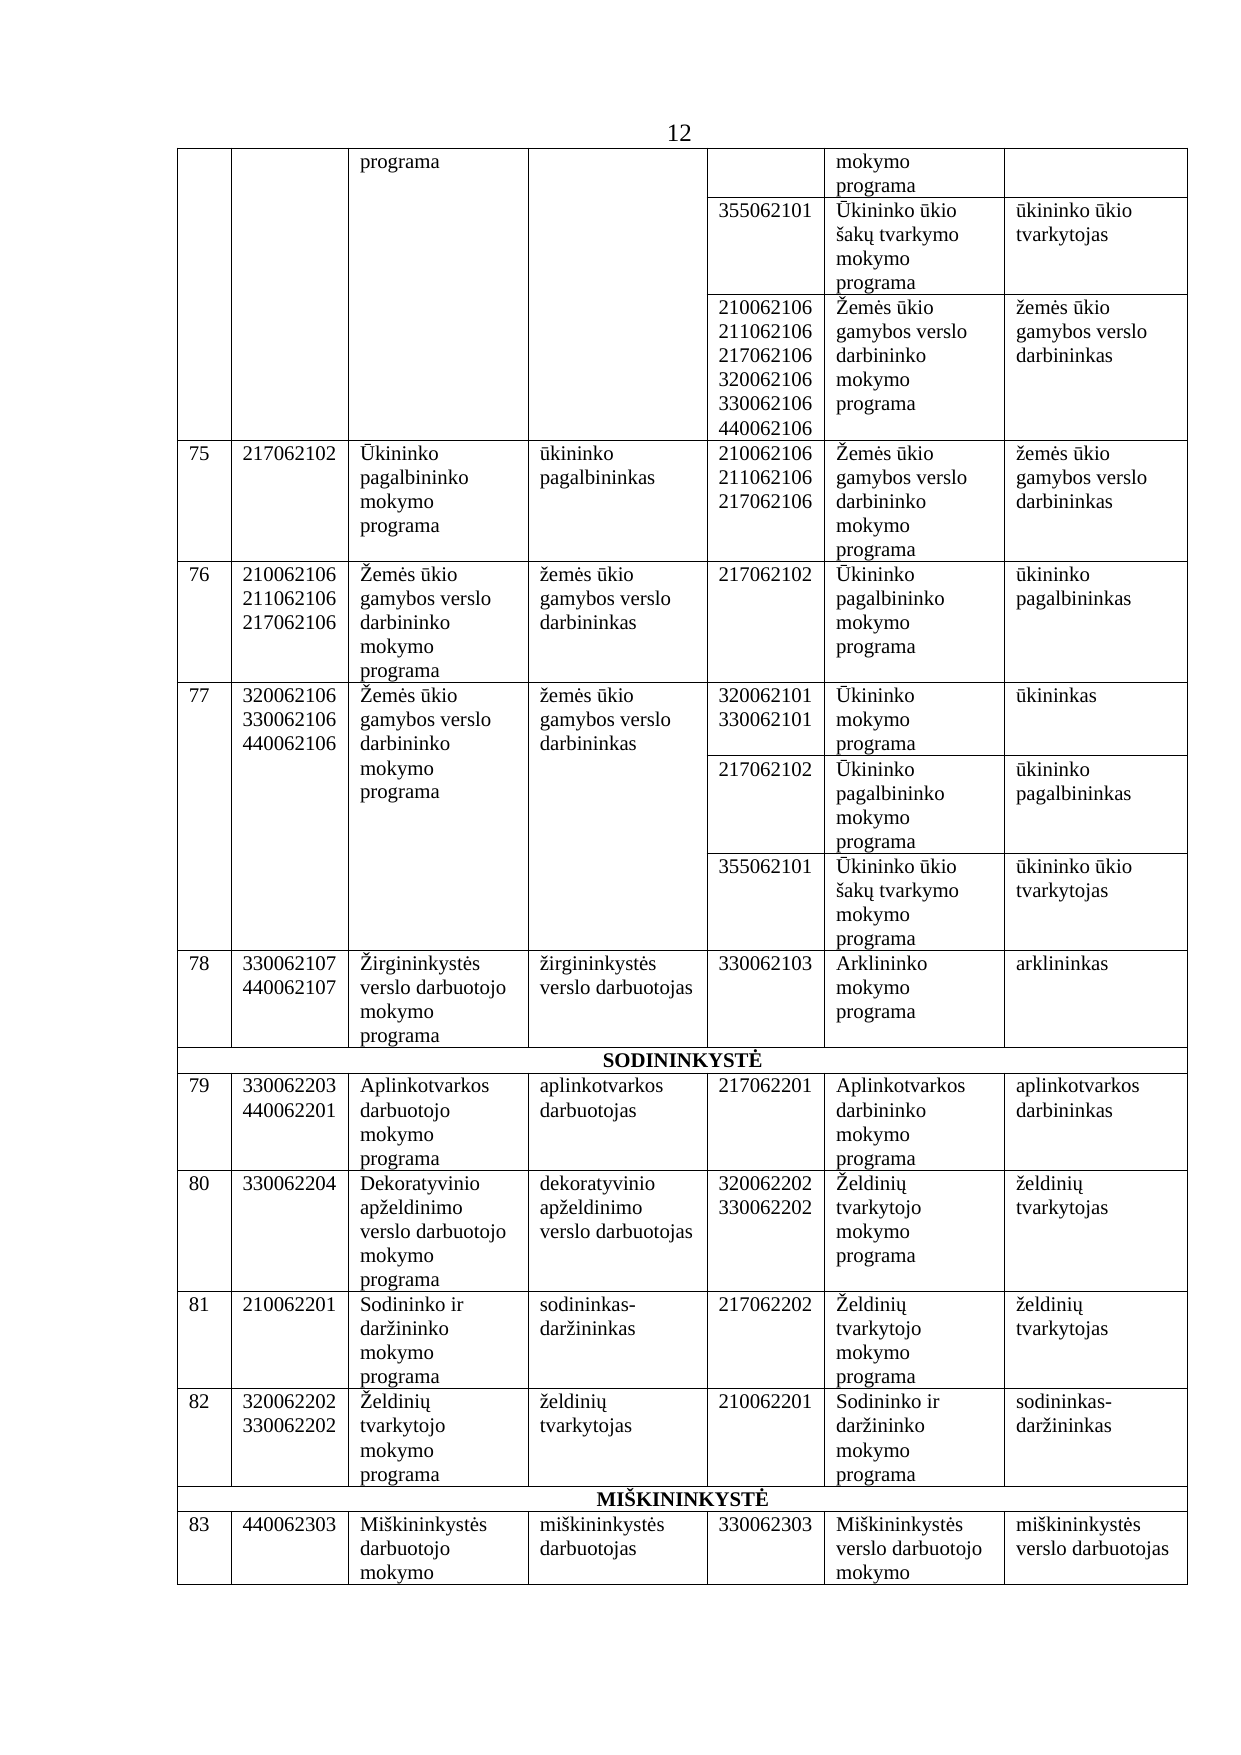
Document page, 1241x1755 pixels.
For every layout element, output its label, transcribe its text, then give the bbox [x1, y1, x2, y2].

table_cell 79 [178, 1074, 231, 1170]
table_cell arklininkas [1005, 951, 1187, 1047]
table_cell [1005, 149, 1187, 197]
table_cell Sodininko ir daržininko mokymo programa [349, 1292, 528, 1388]
table_cell želdinių tvarkytojas [1005, 1171, 1187, 1291]
table_cell žemės ūkio gamybos verslo darbininkas [1005, 295, 1187, 439]
table_cell ūkininko pagalbininkas [1005, 562, 1187, 682]
table_cell 80 [178, 1171, 231, 1291]
table_cell Želdinių tvarkytojo mokymo programa [825, 1171, 1004, 1291]
table_cell ūkininkas [1005, 683, 1187, 755]
table_cell Ūkininko pagalbininko mokymo programa [825, 756, 1004, 853]
table_cell žemės ūkio gamybos verslo darbininkas [1005, 441, 1187, 561]
table_cell 320062202 330062202 [708, 1171, 824, 1291]
table_cell 76 [178, 562, 231, 682]
table_cell 217062202 [708, 1292, 824, 1388]
table_cell sodininkas-daržininkas [1005, 1389, 1187, 1486]
table_cell 355062101 [708, 854, 824, 950]
table_cell žemės ūkio gamybos verslo darbininkas [529, 683, 707, 950]
table_cell žemės ūkio gamybos verslo darbininkas [529, 562, 707, 682]
table_cell 210062106 211062106 217062106 [232, 562, 348, 682]
table_cell 78 [178, 951, 231, 1047]
table_cell miškininkystės verslo darbuotojas [1005, 1512, 1187, 1584]
table_cell Žemės ūkio gamybos verslo darbininko mokymo programa [825, 441, 1004, 561]
table_cell Ūkininko ūkio šakų tvarkymo mokymo programa [825, 198, 1004, 294]
table_cell miškininkystės darbuotojas [529, 1512, 707, 1584]
table_cell ūkininko ūkio tvarkytojas [1005, 198, 1187, 294]
table_cell 355062101 [708, 198, 824, 294]
table_cell mokymo programa [825, 149, 1004, 197]
table_cell Ūkininko ūkio šakų tvarkymo mokymo programa [825, 854, 1004, 950]
table_cell želdinių tvarkytojas [529, 1389, 707, 1486]
table_cell Žemės ūkio gamybos verslo darbininko mokymo programa [825, 295, 1004, 439]
table_cell aplinkotvarkos darbininkas [1005, 1074, 1187, 1170]
table_cell aplinkotvarkos darbuotojas [529, 1074, 707, 1170]
table_cell ūkininko pagalbininkas [1005, 756, 1187, 853]
table_cell dekoratyvinio apželdinimo verslo darbuotojas [529, 1171, 707, 1291]
table_cell 83 [178, 1512, 231, 1584]
table_cell [708, 149, 824, 197]
table_cell 75 [178, 441, 231, 561]
table_cell 82 [178, 1389, 231, 1486]
table_cell 217062102 [708, 756, 824, 853]
table_cell 440062303 [232, 1512, 348, 1584]
table_cell 210062106 211062106 217062106 320062106 330062106 440062106 [708, 295, 824, 439]
table_cell ūkininko ūkio tvarkytojas [1005, 854, 1187, 950]
table_cell 320062106 330062106 440062106 [232, 683, 348, 950]
table_cell želdinių tvarkytojas [1005, 1292, 1187, 1388]
table_cell Žemės ūkio gamybos verslo darbininko mokymo programa [349, 562, 528, 682]
table_cell sodininkas-daržininkas [529, 1292, 707, 1388]
table_cell 210062201 [708, 1389, 824, 1486]
table_cell Ūkininko pagalbininko mokymo programa [825, 562, 1004, 682]
table_cell 330062107 440062107 [232, 951, 348, 1047]
table_cell 330062203 440062201 [232, 1074, 348, 1170]
table_cell 330062204 [232, 1171, 348, 1291]
table_cell [232, 149, 348, 439]
table_cell 217062102 [708, 562, 824, 682]
table_cell Ūkininko mokymo programa [825, 683, 1004, 755]
table_cell Želdinių tvarkytojo mokymo programa [349, 1389, 528, 1486]
table_cell Miškininkystės darbuotojo mokymo [349, 1512, 528, 1584]
table_cell Sodininko ir daržininko mokymo programa [825, 1389, 1004, 1486]
table_cell Miškininkystės verslo darbuotojo mokymo [825, 1512, 1004, 1584]
table_cell 320062101 330062101 [708, 683, 824, 755]
table_cell programa [349, 149, 528, 439]
table_cell 330062303 [708, 1512, 824, 1584]
table_cell [529, 149, 707, 439]
table_cell Žirgininkystės verslo darbuotojo mokymo programa [349, 951, 528, 1047]
table_cell Arklininko mokymo programa [825, 951, 1004, 1047]
table_cell 210062201 [232, 1292, 348, 1388]
table_cell MIŠKININKYSTĖ [178, 1487, 1187, 1511]
table_cell SODININKYSTĖ [178, 1048, 1187, 1072]
table_cell 217062201 [708, 1074, 824, 1170]
table_cell Želdinių tvarkytojo mokymo programa [825, 1292, 1004, 1388]
table_cell 330062103 [708, 951, 824, 1047]
table_cell Aplinkotvarkos darbuotojo mokymo programa [349, 1074, 528, 1170]
table_cell žirgininkystės verslo darbuotojas [529, 951, 707, 1047]
table_cell Žemės ūkio gamybos verslo darbininko mokymo programa [349, 683, 528, 950]
table_cell Aplinkotvarkos darbininko mokymo programa [825, 1074, 1004, 1170]
table_cell [178, 149, 231, 439]
table_cell ūkininko pagalbininkas [529, 441, 707, 561]
table_cell 320062202 330062202 [232, 1389, 348, 1486]
table_cell Dekoratyvinio apželdinimo verslo darbuotojo mokymo programa [349, 1171, 528, 1291]
table_cell 77 [178, 683, 231, 950]
table_cell 210062106 211062106 217062106 [708, 441, 824, 561]
table_cell 217062102 [232, 441, 348, 561]
table_cell Ūkininko pagalbininko mokymo programa [349, 441, 528, 561]
table_cell 81 [178, 1292, 231, 1388]
